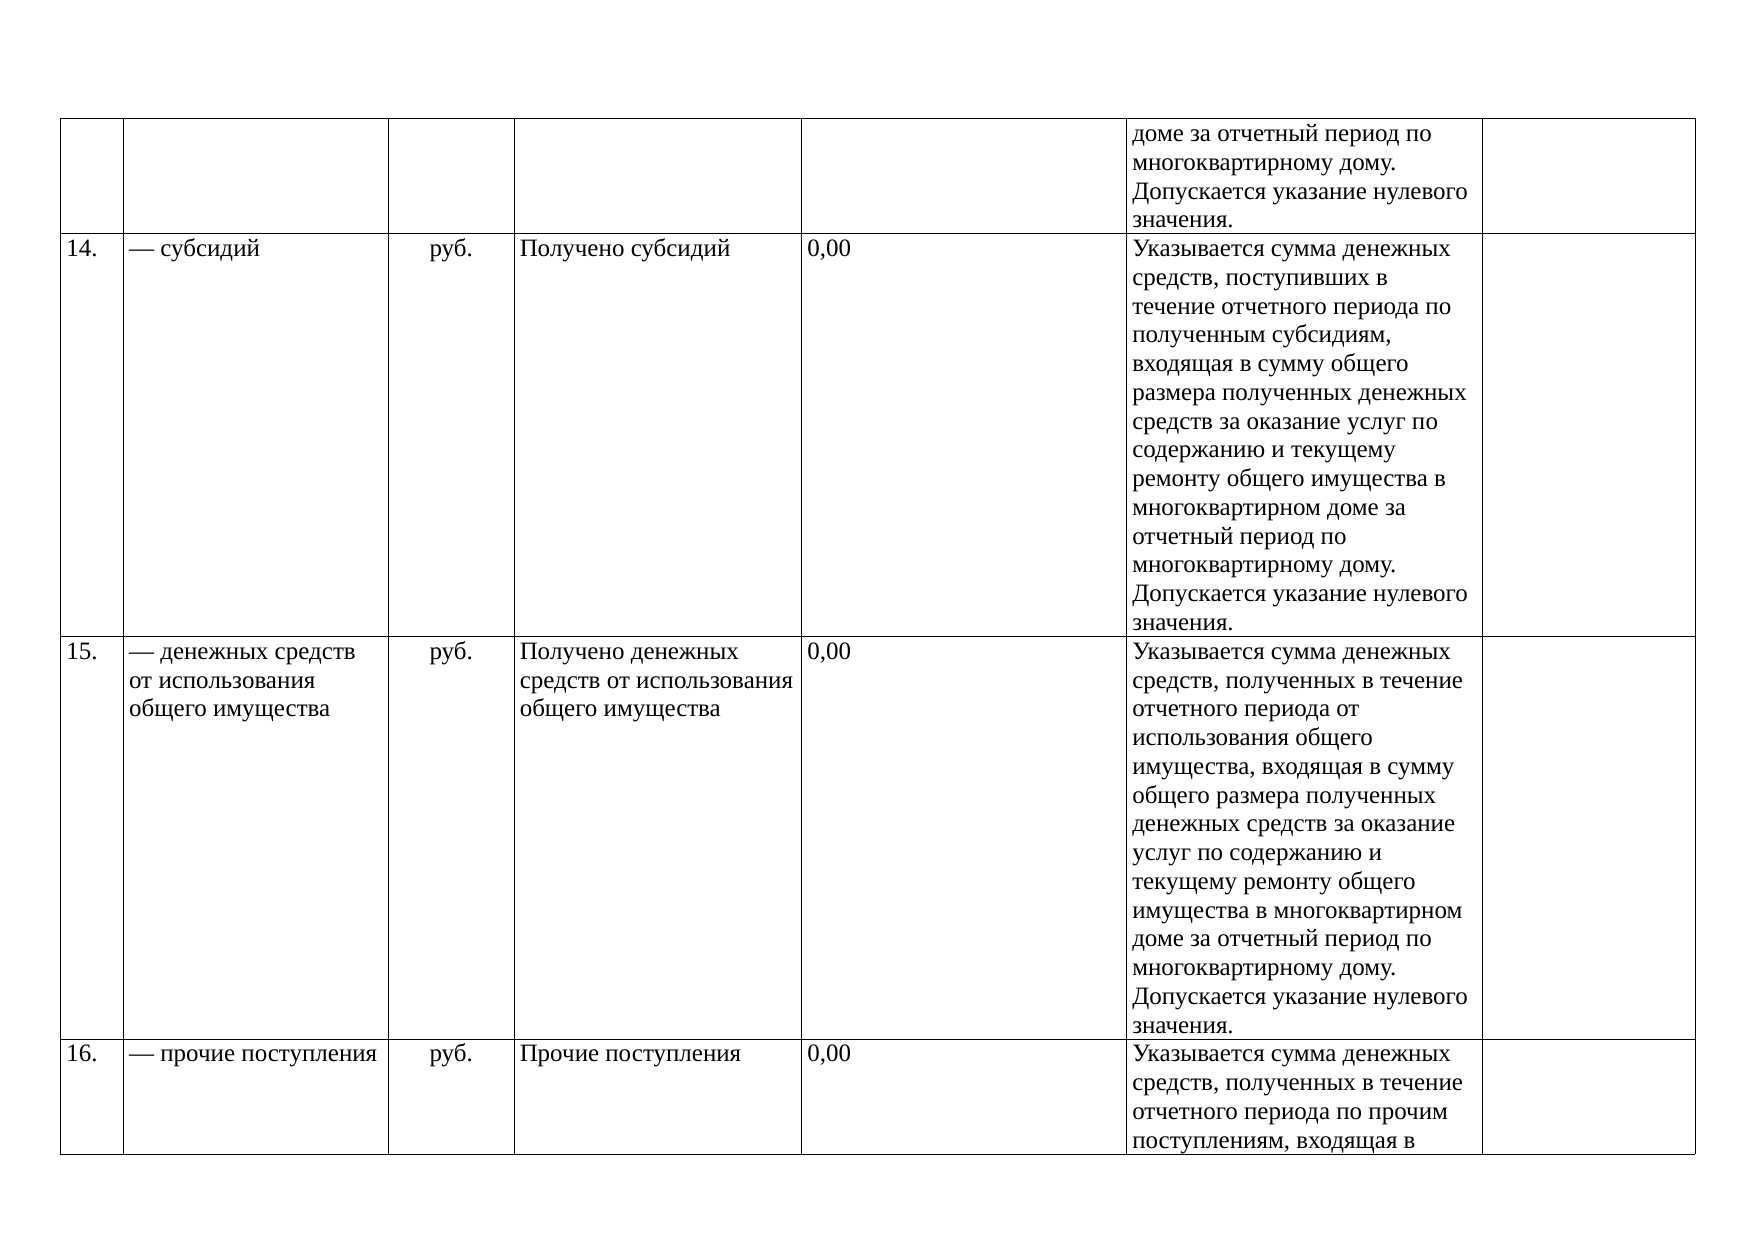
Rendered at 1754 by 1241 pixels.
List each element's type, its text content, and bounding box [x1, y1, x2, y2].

table_cell [1483, 1040, 1695, 1153]
table_cell доме за отчетный период по многоквартирному дому. Допускается указание нулевого значения. [1127, 119, 1482, 233]
table_cell руб. [389, 1040, 514, 1153]
table_cell [389, 119, 514, 233]
table_cell 0,00 [802, 234, 1126, 636]
table_cell [802, 119, 1126, 233]
table_cell руб. [389, 637, 514, 1038]
table_cell [1483, 119, 1695, 233]
table_cell Получено денежных средств от использования общего имущества [515, 637, 801, 1038]
table_cell 15. [61, 637, 123, 1038]
table_cell руб. [389, 234, 514, 636]
table_cell [1483, 637, 1695, 1038]
table_cell — субсидий [124, 234, 388, 636]
table_cell 16. [61, 1040, 123, 1153]
table_cell [124, 119, 388, 233]
table_cell 14. [61, 234, 123, 636]
table_cell Получено субсидий [515, 234, 801, 636]
table_cell — прочие поступления [124, 1040, 388, 1153]
table_cell [1483, 234, 1695, 636]
table_cell Прочие поступления [515, 1040, 801, 1153]
table_cell 0,00 [802, 637, 1126, 1038]
table_cell Указывается сумма денежных средств, поступивших в течение отчетного периода по полученным субсидиям, входящая в сумму общего размера полученных денежных средств за оказание услуг по содержанию и текущему ремонту общего имущества в многоквартирном доме за отчетный период по многоквартирному дому. Допускается указание нулевого значения. [1127, 234, 1482, 636]
table_cell Указывается сумма денежных средств, полученных в течение отчетного периода по прочим поступлениям, входящая в [1127, 1040, 1482, 1153]
table_cell — денежных средств от использования общего имущества [124, 637, 388, 1038]
table_cell [515, 119, 801, 233]
table_cell [61, 119, 123, 233]
table_cell Указывается сумма денежных средств, полученных в течение отчетного периода от использования общего имущества, входящая в сумму общего размера полученных денежных средств за оказание услуг по содержанию и текущему ремонту общего имущества в многоквартирном доме за отчетный период по многоквартирному дому. Допускается указание нулевого значения. [1127, 637, 1482, 1038]
table_cell 0,00 [802, 1040, 1126, 1153]
